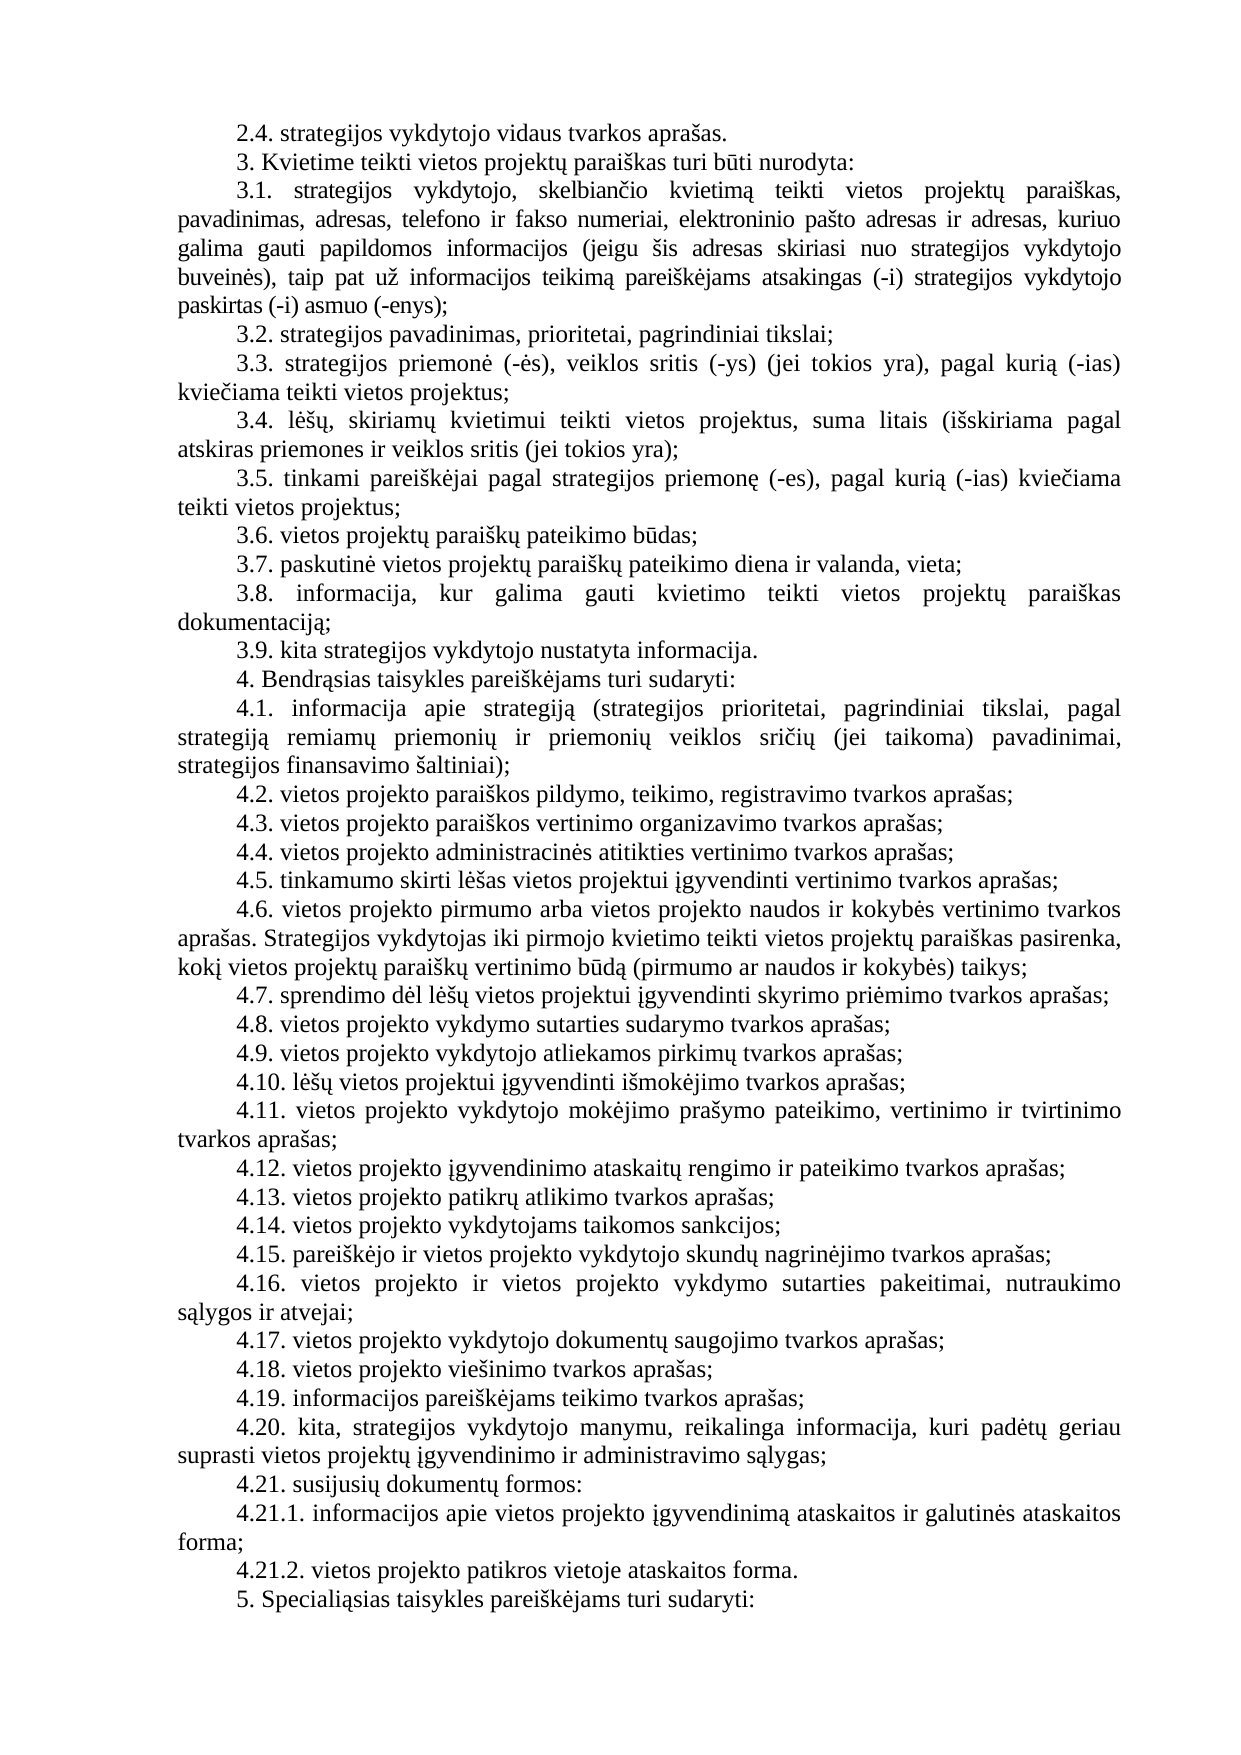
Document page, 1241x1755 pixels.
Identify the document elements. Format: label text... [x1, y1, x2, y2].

text 4.7. sprendimo dėl lėšų vietos projektui įgyvendinti skyrimo priėmimo tvarkos aprašas; [177, 981, 1122, 1009]
text 4.5. tinkamumo skirti lėšas vietos projektui įgyvendinti vertinimo tvarkos aprašas; [177, 866, 1122, 894]
text 4.2. vietos projekto paraiškos pildymo, teikimo, registravimo tvarkos aprašas; [177, 779, 1122, 808]
text 3.6. vietos projektų paraiškų pateikimo būdas; [177, 521, 1122, 549]
text 3. Kvietime teikti vietos projektų paraiškas turi būti nurodyta: [177, 147, 1122, 176]
text 4.18. vietos projekto viešinimo tvarkos aprašas; [177, 1354, 1122, 1383]
text 3.1. strategijos vykdytojo, skelbiančio kvietimą teikti vietos projektų paraiškas, pavadinimas, adresas, telefono ir fakso numeriai, elektroninio pašto adresas ir adresas, kuriuo galima gauti papildomos informacijos (jeigu šis adresas skiriasi nuo strategijos vykdytojo buveinės), taip pat už informacijos teikimą pareiškėjams atsakingas (-i) strategijos vykdytojo paskirtas (-i) asmuo (-enys); [177, 176, 1122, 319]
text 4. Bendrąsias taisykles pareiškėjams turi sudaryti: [177, 664, 1122, 693]
text 4.16. vietos projekto ir vietos projekto vykdymo sutarties pakeitimai, nutraukimo sąlygos ir atvejai; [177, 1268, 1122, 1326]
text 4.21. susijusių dokumentų formos: [177, 1469, 1122, 1498]
text 4.10. lėšų vietos projektui įgyvendinti išmokėjimo tvarkos aprašas; [177, 1067, 1122, 1096]
text 4.20. kita, strategijos vykdytojo manymu, reikalinga informacija, kuri padėtų geriau suprasti vietos projektų įgyvendinimo ir administravimo sąlygas; [177, 1412, 1122, 1469]
text 4.6. vietos projekto pirmumo arba vietos projekto naudos ir kokybės vertinimo tvarkos aprašas. Strategijos vykdytojas iki pirmojo kvietimo teikti vietos projektų paraiškas pasirenka, kokį vietos projektų paraiškų vertinimo būdą (pirmumo ar naudos ir kokybės) taikys; [177, 894, 1122, 981]
text 4.11. vietos projekto vykdytojo mokėjimo prašymo pateikimo, vertinimo ir tvirtinimo tvarkos aprašas; [177, 1096, 1122, 1153]
text 3.3. strategijos priemonė (-ės), veiklos sritis (-ys) (jei tokios yra), pagal kurią (-ias) kviečiama teikti vietos projektus; [177, 348, 1122, 406]
text 4.17. vietos projekto vykdytojo dokumentų saugojimo tvarkos aprašas; [177, 1326, 1122, 1354]
text 4.21.2. vietos projekto patikros vietoje ataskaitos forma. [177, 1556, 1122, 1584]
text 3.9. kita strategijos vykdytojo nustatyta informacija. [177, 636, 1122, 664]
text 3.7. paskutinė vietos projektų paraiškų pateikimo diena ir valanda, vieta; [177, 549, 1122, 578]
text 3.5. tinkami pareiškėjai pagal strategijos priemonę (-es), pagal kurią (-ias) kviečiama teikti vietos projektus; [177, 463, 1122, 521]
text 4.4. vietos projekto administracinės atitikties vertinimo tvarkos aprašas; [177, 837, 1122, 866]
text 5. Specialiąsias taisykles pareiškėjams turi sudaryti: [177, 1584, 1122, 1613]
text 4.1. informacija apie strategiją (strategijos prioritetai, pagrindiniai tikslai, pagal strategiją remiamų priemonių ir priemonių veiklos sričių (jei taikoma) pavadinimai, strategijos finansavimo šaltiniai); [177, 693, 1122, 779]
text 4.19. informacijos pareiškėjams teikimo tvarkos aprašas; [177, 1383, 1122, 1412]
text 4.13. vietos projekto patikrų atlikimo tvarkos aprašas; [177, 1182, 1122, 1211]
text 4.21.1. informacijos apie vietos projekto įgyvendinimą ataskaitos ir galutinės ataskaitos forma; [177, 1498, 1122, 1556]
text 4.14. vietos projekto vykdytojams taikomos sankcijos; [177, 1211, 1122, 1239]
text 4.15. pareiškėjo ir vietos projekto vykdytojo skundų nagrinėjimo tvarkos aprašas; [177, 1239, 1122, 1268]
text 4.3. vietos projekto paraiškos vertinimo organizavimo tvarkos aprašas; [177, 808, 1122, 837]
text 3.4. lėšų, skiriamų kvietimui teikti vietos projektus, suma litais (išskiriama pagal atskiras priemones ir veiklos sritis (jei tokios yra); [177, 406, 1122, 463]
text 3.2. strategijos pavadinimas, prioritetai, pagrindiniai tikslai; [177, 319, 1122, 348]
text 4.12. vietos projekto įgyvendinimo ataskaitų rengimo ir pateikimo tvarkos aprašas; [177, 1153, 1122, 1182]
text 4.9. vietos projekto vykdytojo atliekamos pirkimų tvarkos aprašas; [177, 1038, 1122, 1067]
text 4.8. vietos projekto vykdymo sutarties sudarymo tvarkos aprašas; [177, 1009, 1122, 1038]
text 2.4. strategijos vykdytojo vidaus tvarkos aprašas. [177, 118, 1122, 147]
text 3.8. informacija, kur galima gauti kvietimo teikti vietos projektų paraiškas dokumentaciją; [177, 578, 1122, 636]
